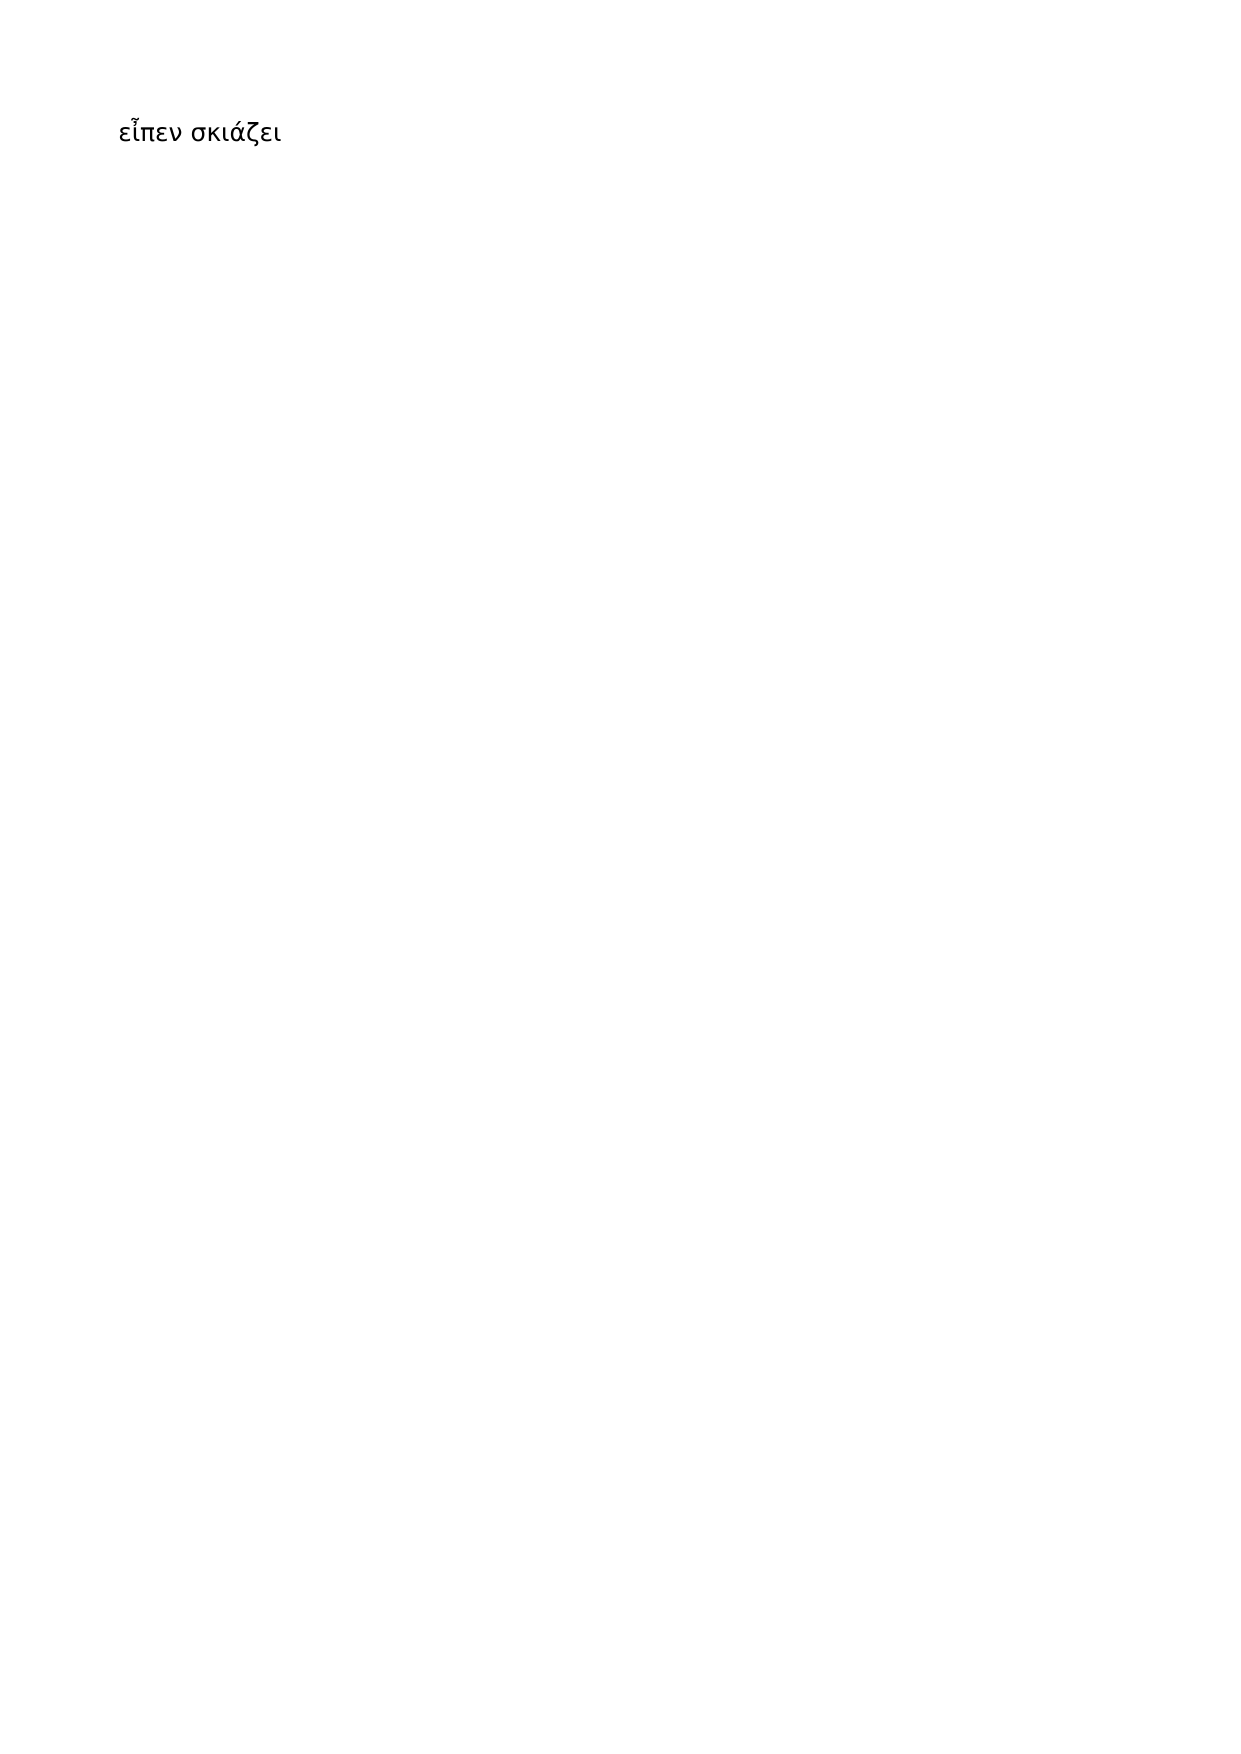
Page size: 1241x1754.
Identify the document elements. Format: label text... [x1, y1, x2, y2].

text εἶπεν σκιάζει [118, 118, 1122, 147]
